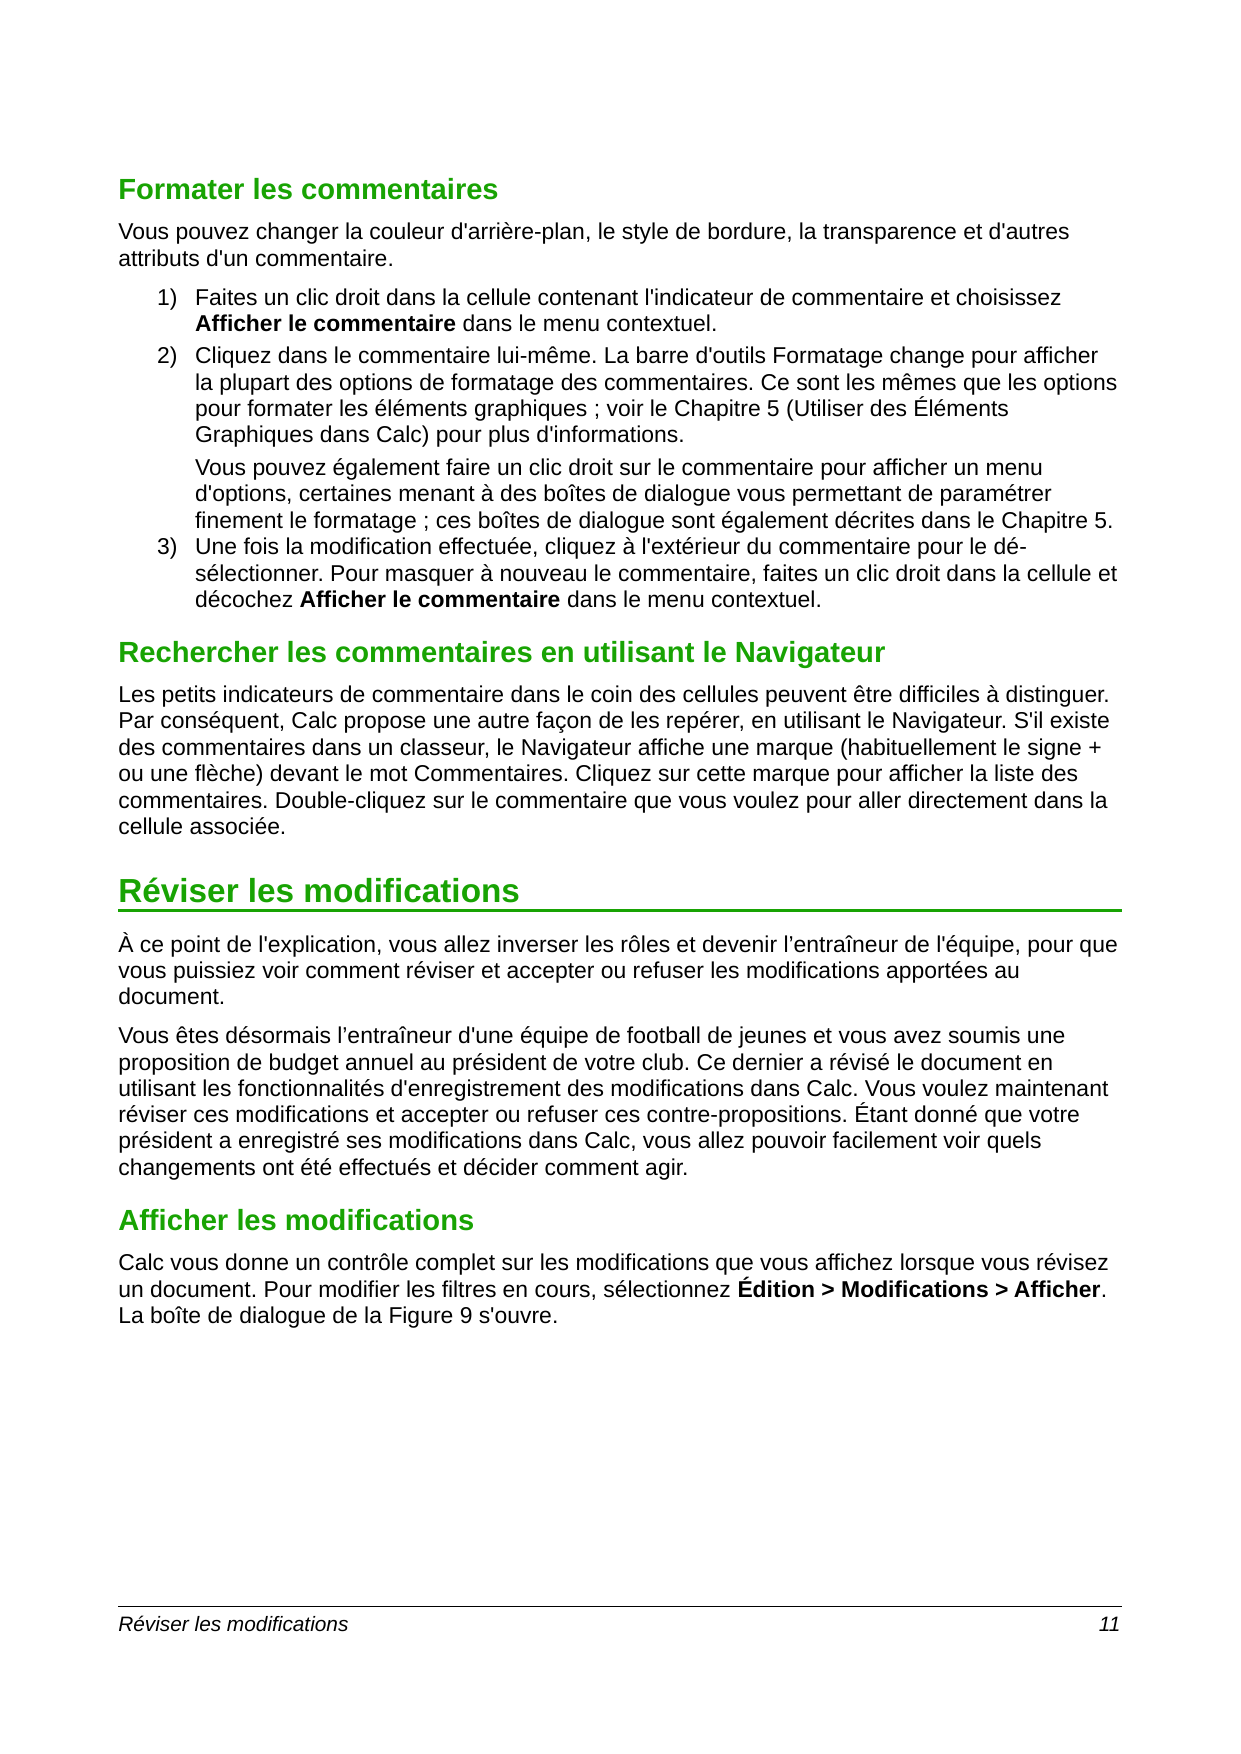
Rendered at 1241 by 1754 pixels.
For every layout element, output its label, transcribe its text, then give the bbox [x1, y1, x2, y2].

text Vous êtes désormais l’entraîneur d'une équipe de football de jeunes et vous avez soumis une proposition de budget annuel au président de votre club. Ce dernier a révisé le document en utilisant les fonctionnalités d'enregistrement des modifications dans Calc. Vous voulez maintenant réviser ces modifications et accepter ou refuser ces contre-propositions. Étant donné que votre président a enregistré ses modifications dans Calc, vous allez pouvoir facilement voir quels changements ont été effectués et décider comment agir. [118, 1022, 1122, 1180]
list Faites un clic droit dans la cellule contenant l'indicateur de commentaire et choisissez Afficher le commentaire dans le menu contextuel. [177, 283, 1122, 336]
text À ce point de l'explication, vous allez inverser les rôles et devenir l’entraîneur de l'équipe, pour que vous puissiez voir comment réviser et accepter ou refuser les modifications apportées au document. [118, 931, 1122, 1009]
list Cliquez dans le commentaire lui-même. La barre d'outils Formatage change pour afficher la plupart des options de formatage des commentaires. Ce sont les mêmes que les options pour formater les éléments graphiques ; voir le Chapitre 5 (Utiliser des Éléments Graphiques dans Calc) pour plus d'informations. [177, 342, 1122, 448]
subtitle Formater les commentaires [118, 172, 1122, 206]
subtitle Rechercher les commentaires en utilisant le Navigateur [118, 635, 1122, 669]
list Vous pouvez également faire un clic droit sur le commentaire pour afficher un menu d'options, certaines menant à des boîtes de dialogue vous permettant de paramétrer finement le formatage ; ces boîtes de dialogue sont également décrites dans le Chapitre 5. [195, 454, 1122, 533]
list Une fois la modification effectuée, cliquez à l'extérieur du commentaire pour le dé-sélectionner. Pour masquer à nouveau le commentaire, faites un clic droit dans la cellule et décochez Afficher le commentaire dans le menu contextuel. [177, 533, 1122, 612]
text Calc vous donne un contrôle complet sur les modifications que vous affichez lorsque vous révisez un document. Pour modifier les filtres en cours, sélectionnez Édition > Modifications > Afficher. La boîte de dialogue de la Figure 9 s'ouvre. [118, 1249, 1122, 1328]
subtitle Afficher les modifications [118, 1203, 1122, 1237]
text Vous pouvez changer la couleur d'arrière-plan, le style de bordure, la transparence et d'autres attributs d'un commentaire. [118, 218, 1122, 271]
text Les petits indicateurs de commentaire dans le coin des cellules peuvent être difficiles à distinguer. Par conséquent, Calc propose une autre façon de les repérer, en utilisant le Navigateur. S'il existe des commentaires dans un classeur, le Navigateur affiche une marque (habituellement le signe + ou une flèche) devant le mot Commentaires. Cliquez sur cette marque pour afficher la liste des commentaires. Double-cliquez sur le commentaire que vous voulez pour aller directement dans la cellule associée. [118, 681, 1122, 839]
subtitle Réviser les modifications [118, 871, 1122, 909]
